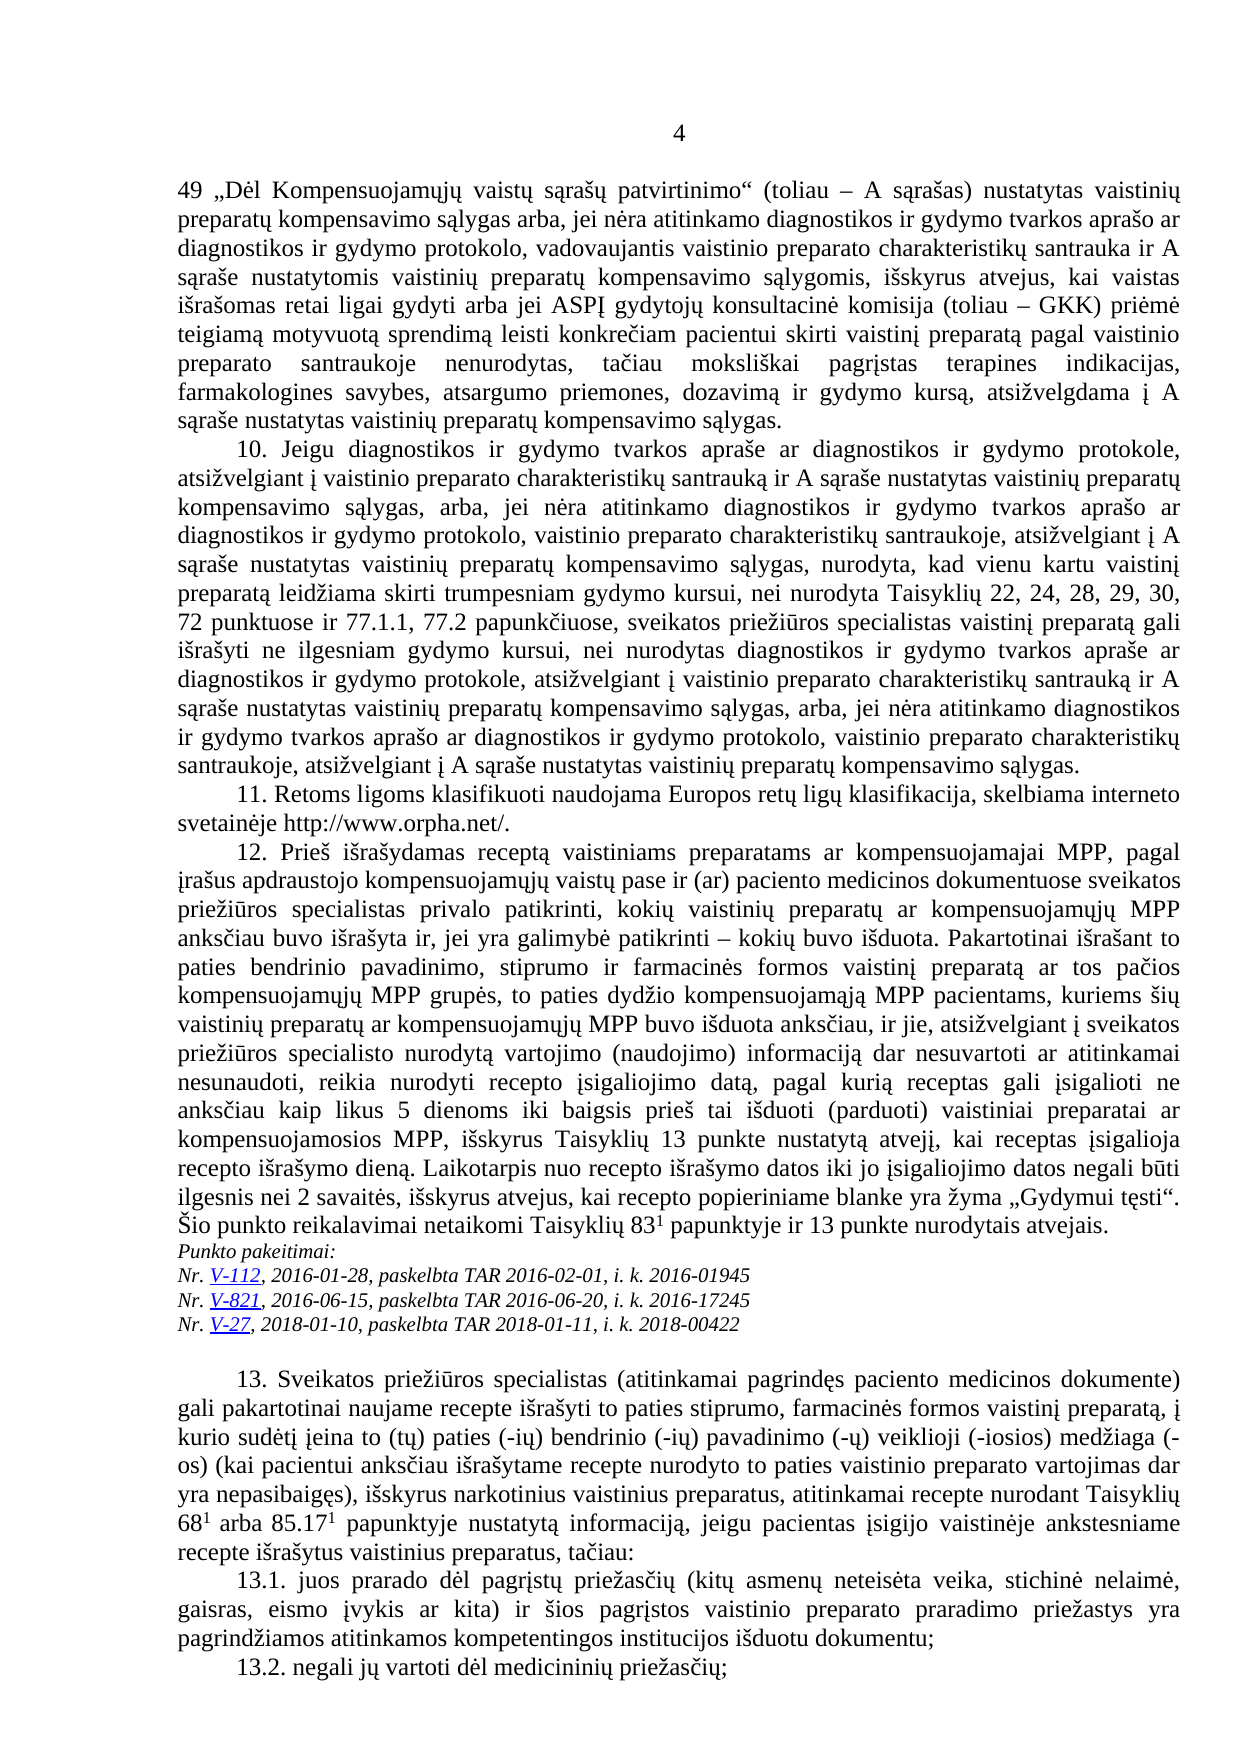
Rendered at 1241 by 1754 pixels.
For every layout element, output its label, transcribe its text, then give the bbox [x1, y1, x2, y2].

text 13.1. juos prarado dėl pagrįstų priežasčių (kitų asmenų neteisėta veika, stichinė nelaimė, gaisras, eismo įvykis ar kita) ir šios pagrįstos vaistinio preparato praradimo priežastys yra pagrindžiamos atitinkamos kompetentingos institucijos išduotu dokumentu; [177, 1566, 1181, 1652]
text 11. Retoms ligoms klasifikuoti naudojama Europos retų ligų klasifikacija, skelbiama interneto svetainėje http://www.orpha.net/. [177, 779, 1181, 837]
text 49 „Dėl Kompensuojamųjų vaistų sąrašų patvirtinimo“ (toliau – A sąrašas) nustatytas vaistinių preparatų kompensavimo sąlygas arba, jei nėra atitinkamo diagnostikos ir gydymo tvarkos aprašo ar diagnostikos ir gydymo protokolo, vadovaujantis vaistinio preparato charakteristikų santrauka ir A sąraše nustatytomis vaistinių preparatų kompensavimo sąlygomis, išskyrus atvejus, kai vaistas išrašomas retai ligai gydyti arba jei ASPĮ gydytojų konsultacinė komisija (toliau – GKK) priėmė teigiamą motyvuotą sprendimą leisti konkrečiam pacientui skirti vaistinį preparatą pagal vaistinio preparato santraukoje nenurodytas, tačiau moksliškai pagrįstas terapines indikacijas, farmakologines savybes, atsargumo priemones, dozavimą ir gydymo kursą, atsižvelgdama į A sąraše nustatytas vaistinių preparatų kompensavimo sąlygas. [177, 176, 1181, 434]
text Nr. V-112, 2016-01-28, paskelbta TAR 2016-02-01, i. k. 2016-01945 [177, 1263, 1181, 1287]
text 13.2. negali jų vartoti dėl medicininių priežasčių; [177, 1652, 1181, 1681]
text 13. Sveikatos priežiūros specialistas (atitinkamai pagrindęs paciento medicinos dokumente) gali pakartotinai naujame recepte išrašyti to paties stiprumo, farmacinės formos vaistinį preparatą, į kurio sudėtį įeina to (tų) paties (-ių) bendrinio (-ių) pavadinimo (-ų) veiklioji (-iosios) medžiaga (-os) (kai pacientui anksčiau išrašytame recepte nurodyto to paties vaistinio preparato vartojimas dar yra nepasibaigęs), išskyrus narkotinius vaistinius preparatus, atitinkamai recepte nurodant Taisyklių 681 arba 85.171 papunktyje nustatytą informaciją, jeigu pacientas įsigijo vaistinėje ankstesniame recepte išrašytus vaistinius preparatus, tačiau: [177, 1364, 1181, 1566]
text Punkto pakeitimai: [177, 1239, 1181, 1263]
text 10. Jeigu diagnostikos ir gydymo tvarkos apraše ar diagnostikos ir gydymo protokole, atsižvelgiant į vaistinio preparato charakteristikų santrauką ir A sąraše nustatytas vaistinių preparatų kompensavimo sąlygas, arba, jei nėra atitinkamo diagnostikos ir gydymo tvarkos aprašo ar diagnostikos ir gydymo protokolo, vaistinio preparato charakteristikų santraukoje, atsižvelgiant į A sąraše nustatytas vaistinių preparatų kompensavimo sąlygas, nurodyta, kad vienu kartu vaistinį preparatą leidžiama skirti trumpesniam gydymo kursui, nei nurodyta Taisyklių 22, 24, 28, 29, 30, 72 punktuose ir 77.1.1, 77.2 papunkčiuose, sveikatos priežiūros specialistas vaistinį preparatą gali išrašyti ne ilgesniam gydymo kursui, nei nurodytas diagnostikos ir gydymo tvarkos apraše ar diagnostikos ir gydymo protokole, atsižvelgiant į vaistinio preparato charakteristikų santrauką ir A sąraše nustatytas vaistinių preparatų kompensavimo sąlygas, arba, jei nėra atitinkamo diagnostikos ir gydymo tvarkos aprašo ar diagnostikos ir gydymo protokolo, vaistinio preparato charakteristikų santraukoje, atsižvelgiant į A sąraše nustatytas vaistinių preparatų kompensavimo sąlygas. [177, 434, 1181, 779]
text Nr. V-821, 2016-06-15, paskelbta TAR 2016-06-20, i. k. 2016-17245 [177, 1287, 1181, 1312]
text 12. Prieš išrašydamas receptą vaistiniams preparatams ar kompensuojamajai MPP, pagal įrašus apdraustojo kompensuojamųjų vaistų pase ir (ar) paciento medicinos dokumentuose sveikatos priežiūros specialistas privalo patikrinti, kokių vaistinių preparatų ar kompensuojamųjų MPP anksčiau buvo išrašyta ir, jei yra galimybė patikrinti – kokių buvo išduota. Pakartotinai išrašant to paties bendrinio pavadinimo, stiprumo ir farmacinės formos vaistinį preparatą ar tos pačios kompensuojamųjų MPP grupės, to paties dydžio kompensuojamąją MPP pacientams, kuriems šių vaistinių preparatų ar kompensuojamųjų MPP buvo išduota anksčiau, ir jie, atsižvelgiant į sveikatos priežiūros specialisto nurodytą vartojimo (naudojimo) informaciją dar nesuvartoti ar atitinkamai nesunaudoti, reikia nurodyti recepto įsigaliojimo datą, pagal kurią receptas gali įsigalioti ne anksčiau kaip likus 5 dienoms iki baigsis prieš tai išduoti (parduoti) vaistiniai preparatai ar kompensuojamosios MPP, išskyrus Taisyklių 13 punkte nustatytą atvejį, kai receptas įsigalioja recepto išrašymo dieną. Laikotarpis nuo recepto išrašymo datos iki jo įsigaliojimo datos negali būti ilgesnis nei 2 savaitės, išskyrus atvejus, kai recepto popieriniame blanke yra žyma „Gydymui tęsti“. Šio punkto reikalavimai netaikomi Taisyklių 831 papunktyje ir 13 punkte nurodytais atvejais. [177, 837, 1181, 1239]
text Nr. V-27, 2018-01-10, paskelbta TAR 2018-01-11, i. k. 2018-00422 [177, 1312, 1181, 1336]
